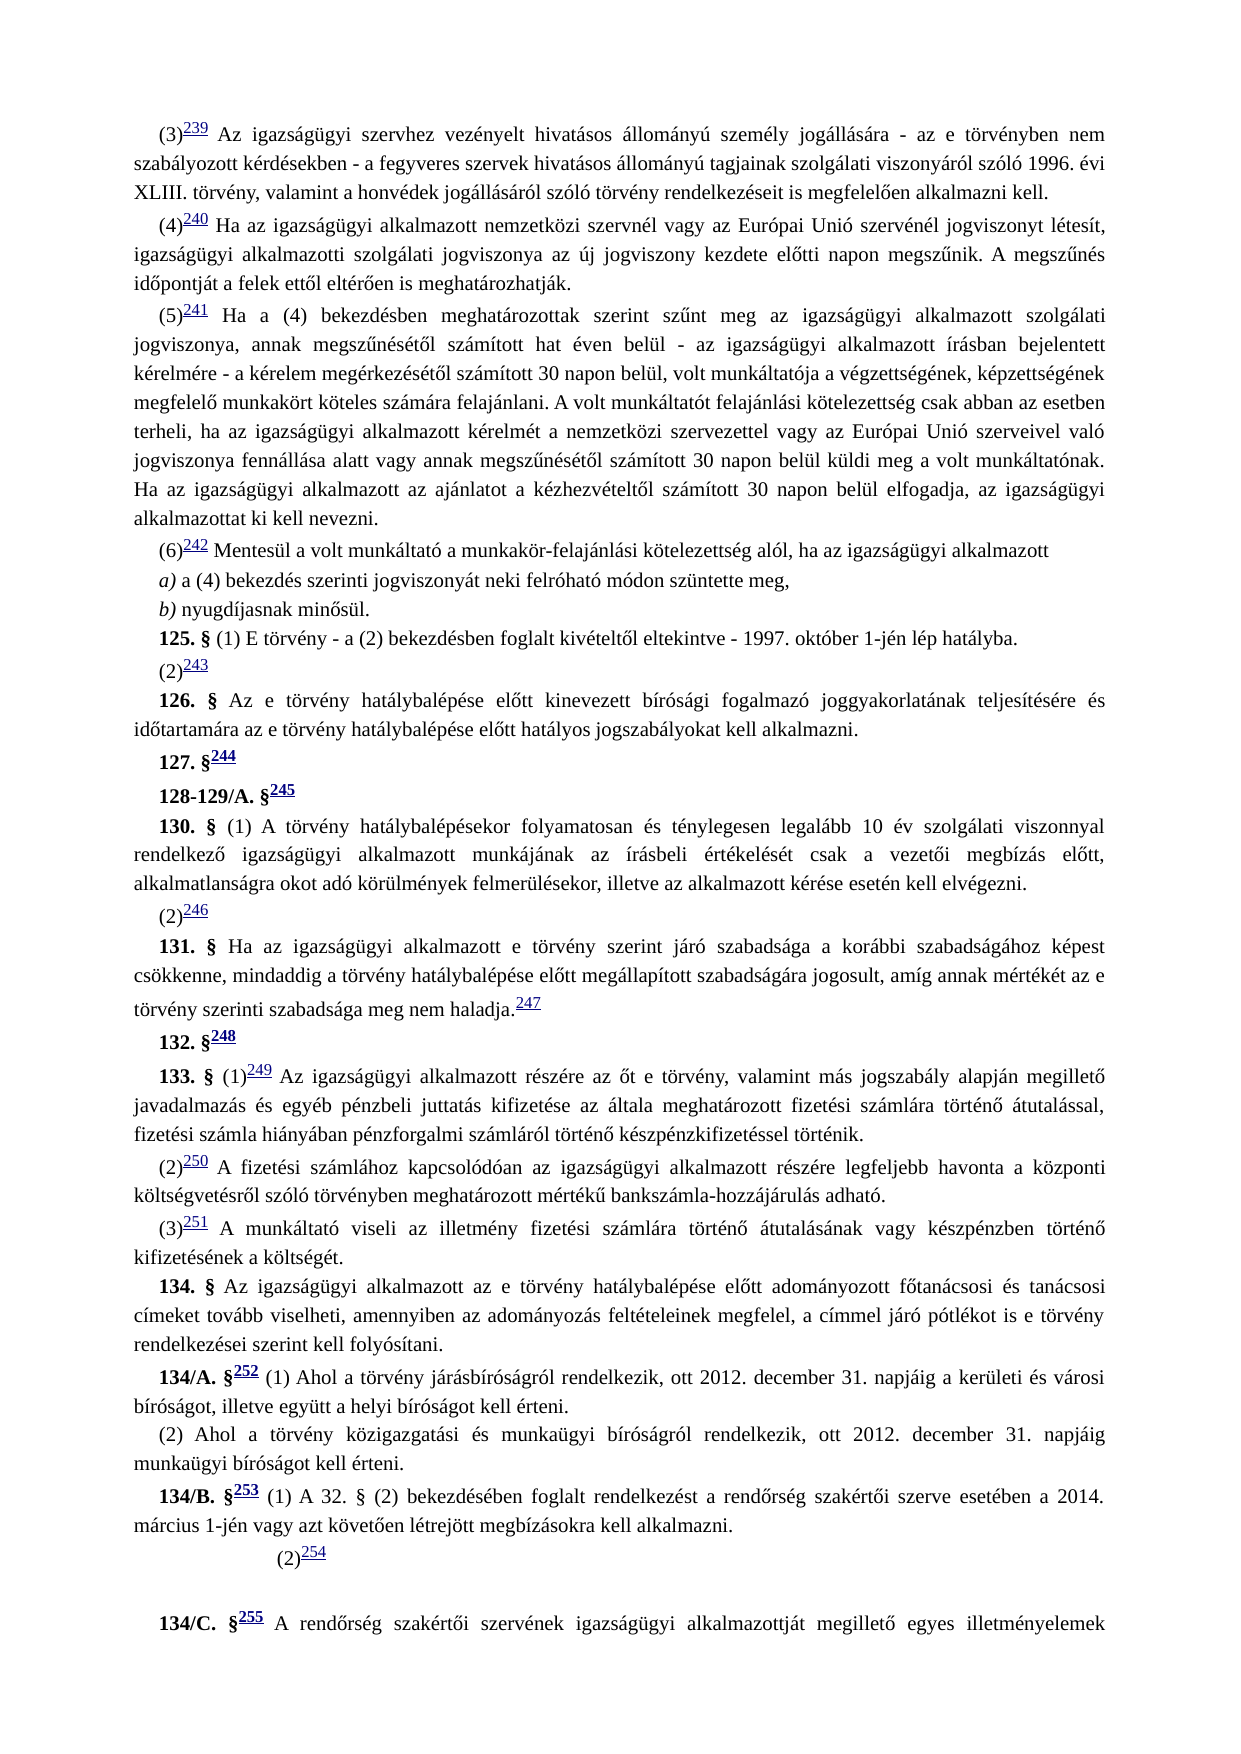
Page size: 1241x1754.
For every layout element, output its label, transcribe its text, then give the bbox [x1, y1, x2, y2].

text (2)246 [134, 900, 1106, 928]
text 127. §244 [134, 746, 1106, 774]
text (4)240 Ha az igazságügyi alkalmazott nemzetközi szervnél vagy az Európai Unió szervénél jogviszonyt létesít, igazságügyi alkalmazotti szolgálati jogviszonya az új jogviszony kezdete előtti napon megszűnik. A megszűnés időpontját a felek ettől eltérően is meghatározhatják. [134, 209, 1106, 294]
text 134/C. §255 A rendőrség szakértői szervének igazságügyi alkalmazottját megillető egyes illetményelemek [134, 1606, 1106, 1634]
text 132. §248 [134, 1026, 1106, 1054]
text 126. § Az e törvény hatálybalépése előtt kinevezett bírósági fogalmazó joggyakorlatának teljesítésére és időtartamára az e törvény hatálybalépése előtt hatályos jogszabályokat kell alkalmazni. [134, 688, 1106, 741]
text 125. § (1) E törvény - a (2) bekezdésben foglalt kivételtől eltekintve - 1997. október 1-jén lép hatályba. [134, 626, 1106, 650]
text (2)243 [134, 654, 1106, 683]
text (3)239 Az igazságügyi szervhez vezényelt hivatásos állományú személy jogállására - az e törvényben nem szabályozott kérdésekben - a fegyveres szervek hivatásos állományú tagjainak szolgálati viszonyáról szóló 1996. évi XLIII. törvény, valamint a honvédek jogállásáról szóló törvény rendelkezéseit is megfelelően alkalmazni kell. [134, 118, 1106, 204]
text (2)254 [134, 1542, 1106, 1601]
text 134/B. §253 (1) A 32. § (2) bekezdésében foglalt rendelkezést a rendőrség szakértői szerve esetében a 2014. március 1-jén vagy azt követően létrejött megbízásokra kell alkalmazni. [134, 1480, 1106, 1537]
text 134. § Az igazságügyi alkalmazott az e törvény hatálybalépése előtt adományozott főtanácsosi és tanácsosi címeket tovább viselheti, amennyiben az adományozás feltételeinek megfelel, a címmel járó pótlékot is e törvény rendelkezései szerint kell folyósítani. [134, 1274, 1106, 1356]
text 130. § (1) A törvény hatálybalépésekor folyamatosan és ténylegesen legalább 10 év szolgálati viszonnyal rendelkező igazságügyi alkalmazott munkájának az írásbeli értékelését csak a vezetői megbízás előtt, alkalmatlanságra okot adó körülmények felmerülésekor, illetve az alkalmazott kérése esetén kell elvégezni. [134, 813, 1106, 895]
text (5)241 Ha a (4) bekezdésben meghatározottak szerint szűnt meg az igazságügyi alkalmazott szolgálati jogviszonya, annak megszűnésétől számított hat éven belül - az igazságügyi alkalmazott írásban bejelentett kérelmére - a kérelem megérkezésétől számított 30 napon belül, volt munkáltatója a végzettségének, képzettségének megfelelő munkakört köteles számára felajánlani. A volt munkáltatót felajánlási kötelezettség csak abban az esetben terheli, ha az igazságügyi alkalmazott kérelmét a nemzetközi szervezettel vagy az Európai Unió szerveivel való jogviszonya fennállása alatt vagy annak megszűnésétől számított 30 napon belül küldi meg a volt munkáltatónak. Ha az igazságügyi alkalmazott az ajánlatot a kézhezvételtől számított 30 napon belül elfogadja, az igazságügyi alkalmazottat ki kell nevezni. [134, 299, 1106, 529]
text a) a (4) bekezdés szerinti jogviszonyát neki felróható módon szüntette meg, [134, 568, 1106, 592]
text 134/A. §252 (1) Ahol a törvény járásbíróságról rendelkezik, ott 2012. december 31. napjáig a kerületi és városi bíróságot, illetve együtt a helyi bíróságot kell érteni. [134, 1361, 1106, 1418]
text 131. § Ha az igazságügyi alkalmazott e törvény szerint járó szabadsága a korábbi szabadságához képest csökkenne, mindaddig a törvény hatálybalépése előtt megállapított szabadságára jogosult, amíg annak mértékét az e törvény szerinti szabadsága meg nem haladja.247 [134, 934, 1106, 1021]
text (3)251 A munkáltató viseli az illetmény fizetési számlára történő átutalásának vagy készpénzben történő kifizetésének a költségét. [134, 1212, 1106, 1269]
text b) nyugdíjasnak minősül. [134, 597, 1106, 621]
text (2)250 A fizetési számlához kapcsolódóan az igazságügyi alkalmazott részére legfeljebb havonta a központi költségvetésről szóló törvényben meghatározott mértékű bankszámla-hozzájárulás adható. [134, 1151, 1106, 1207]
text 133. § (1)249 Az igazságügyi alkalmazott részére az őt e törvény, valamint más jogszabály alapján megillető javadalmazás és egyéb pénzbeli juttatás kifizetése az általa meghatározott fizetési számlára történő átutalással, fizetési számla hiányában pénzforgalmi számláról történő készpénzkifizetéssel történik. [134, 1060, 1106, 1146]
text (6)242 Mentesül a volt munkáltató a munkakör-felajánlási kötelezettség alól, ha az igazságügyi alkalmazott [134, 534, 1106, 562]
text 128-129/A. §245 [134, 780, 1106, 808]
text (2) Ahol a törvény közigazgatási és munkaügyi bíróságról rendelkezik, ott 2012. december 31. napjáig munkaügyi bíróságot kell érteni. [134, 1422, 1106, 1475]
